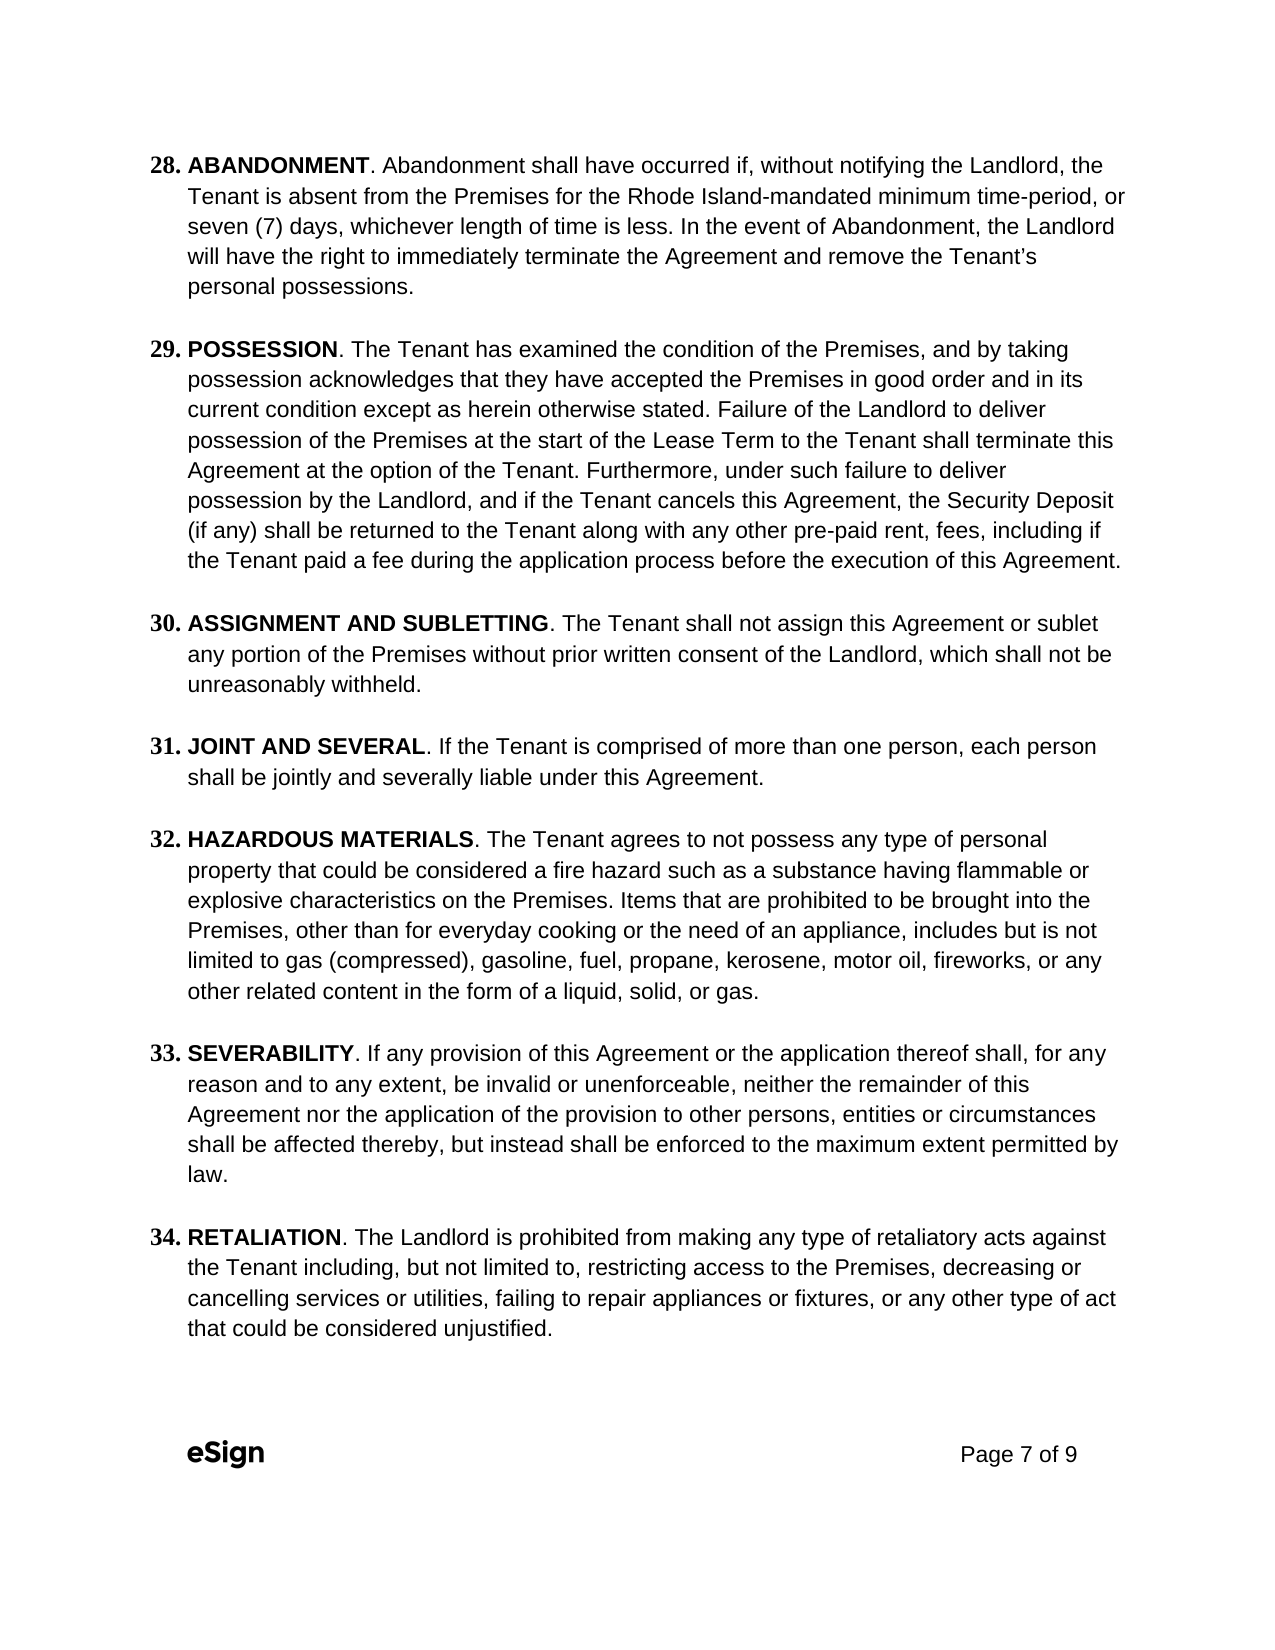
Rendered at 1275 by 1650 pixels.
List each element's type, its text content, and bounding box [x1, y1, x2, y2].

list HAZARDOUS MATERIALS. The Tenant agrees to not possess any type of personal property that could be considered a fire hazard such as a substance having flammable or explosive characteristics on the Premises. Items that are prohibited to be brought into the Premises, other than for everyday cooking or the need of an appliance, includes but is not limited to gas (compressed), gasoline, fuel, propane, kerosene, motor oil, fireworks, or any other related content in the form of a liquid, solid, or gas. [150, 824, 1125, 1004]
list ABANDONMENT. Abandonment shall have occurred if, without notifying the Landlord, the Tenant is absent from the Premises for the Rhode Island-mandated minimum time-period, or seven (7) days, whichever length of time is less. In the event of Abandonment, the Landlord will have the right to immediately terminate the Agreement and remove the Tenant’s personal possessions. [150, 150, 1125, 299]
list JOINT AND SEVERAL. If the Tenant is comprised of more than one person, each person shall be jointly and severally liable under this Agreement. [150, 731, 1125, 790]
list SEVERABILITY. If any provision of this Agreement or the application thereof shall, for any reason and to any extent, be invalid or unenforceable, neither the remainder of this Agreement nor the application of the provision to other persons, entities or circumstances shall be affected thereby, but instead shall be enforced to the maximum extent permitted by law. [150, 1038, 1125, 1188]
list RETALIATION. The Landlord is prohibited from making any type of retaliatory acts against the Tenant including, but not limited to, restricting access to the Premises, decreasing or cancelling services or utilities, failing to repair appliances or fixtures, or any other type of act that could be considered unjustified. [150, 1222, 1125, 1341]
list ASSIGNMENT AND SUBLETTING. The Tenant shall not assign this Agreement or sublet any portion of the Premises without prior written consent of the Landlord, which shall not be unreasonably withheld. [150, 608, 1125, 697]
list POSSESSION. The Tenant has examined the condition of the Premises, and by taking possession acknowledges that they have accepted the Premises in good order and in its current condition except as herein otherwise stated. Failure of the Landlord to deliver possession of the Premises at the start of the Lease Term to the Tenant shall terminate this Agreement at the option of the Tenant. Furthermore, under such failure to deliver possession by the Landlord, and if the Tenant cancels this Agreement, the Security Deposit (if any) shall be returned to the Tenant along with any other pre-paid rent, fees, including if the Tenant paid a fee during the application process before the execution of this Agreement. [150, 334, 1125, 574]
